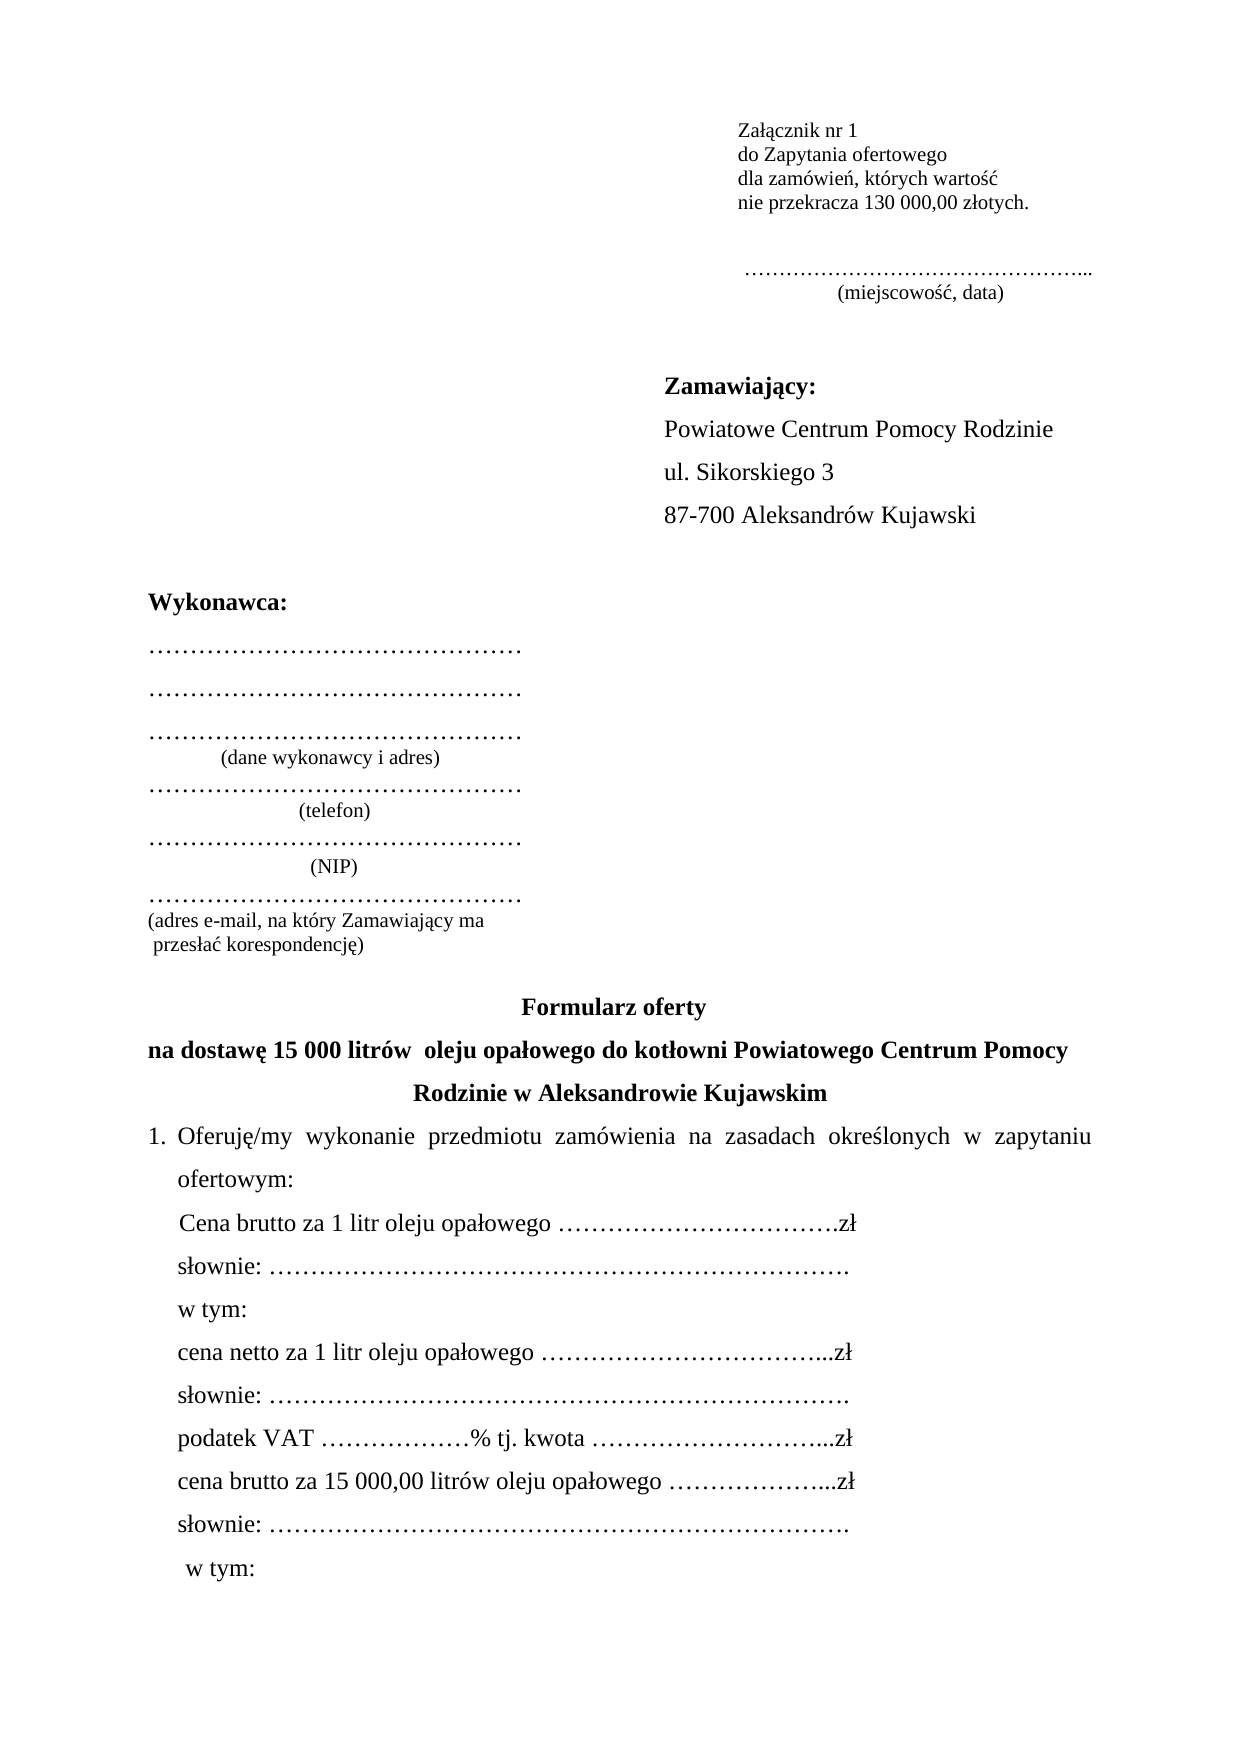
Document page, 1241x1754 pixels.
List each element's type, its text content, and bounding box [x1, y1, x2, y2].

text słownie: ……………………………………………………………. [148, 1380, 1093, 1409]
text …………………………………………... [148, 256, 1093, 280]
text (telefon) [148, 798, 1093, 822]
text Cena brutto za 1 litr oleju opałowego …………………………….zł [148, 1208, 1093, 1236]
text ……………………………………… [148, 673, 1093, 702]
text ……………………………………… [148, 822, 1093, 850]
text ……………………………………… [148, 630, 1093, 658]
text słownie: ……………………………………………………………. [148, 1509, 1093, 1538]
text cena netto za 1 litr oleju opałowego ……………………………...zł [148, 1337, 1093, 1366]
text przesłać korespondencję) [148, 932, 1093, 956]
text (miejscowość, data) [738, 280, 1093, 304]
text cena brutto za 15 000,00 litrów oleju opałowego ………………...zł [148, 1466, 1093, 1495]
text Formularz oferty [148, 992, 1093, 1021]
text ……………………………………… [148, 879, 1093, 908]
text ……………………………………… [148, 716, 1093, 745]
text Załącznik nr 1 [664, 118, 1093, 142]
text podatek VAT ………………% tj. kwota ………………………...zł [148, 1423, 1093, 1452]
text Wykonawca: [148, 587, 1093, 615]
text Powiatowe Centrum Pomocy Rodzinie [148, 414, 1093, 443]
text (NIP) [148, 850, 1093, 879]
text dla zamówień, których wartość [738, 166, 1093, 190]
text w tym: [148, 1553, 1093, 1581]
text w tym: [148, 1294, 1093, 1323]
text Rodzinie w Aleksandrowie Kujawskim [148, 1078, 1093, 1107]
text ul. Sikorskiego 3 [148, 457, 1093, 486]
text słownie: ……………………………………………………………. [148, 1251, 1093, 1279]
text Zamawiający: [148, 371, 1093, 400]
text ……………………………………… [148, 769, 1093, 798]
text 87-700 Aleksandrów Kujawski [148, 500, 1093, 529]
text nie przekracza 130 000,00 złotych. [738, 190, 1093, 214]
list Oferuję/my wykonanie przedmiotu zamówienia na zasadach określonych w zapytaniu ofertowym: [148, 1121, 1093, 1193]
text (dane wykonawcy i adres) [148, 745, 1093, 769]
text na dostawę 15 000 litrów oleju opałowego do kotłowni Powiatowego Centrum Pomocy [148, 1035, 1093, 1064]
text (adres e-mail, na który Zamawiający ma [148, 908, 1093, 932]
text do Zapytania ofertowego [664, 142, 1093, 166]
